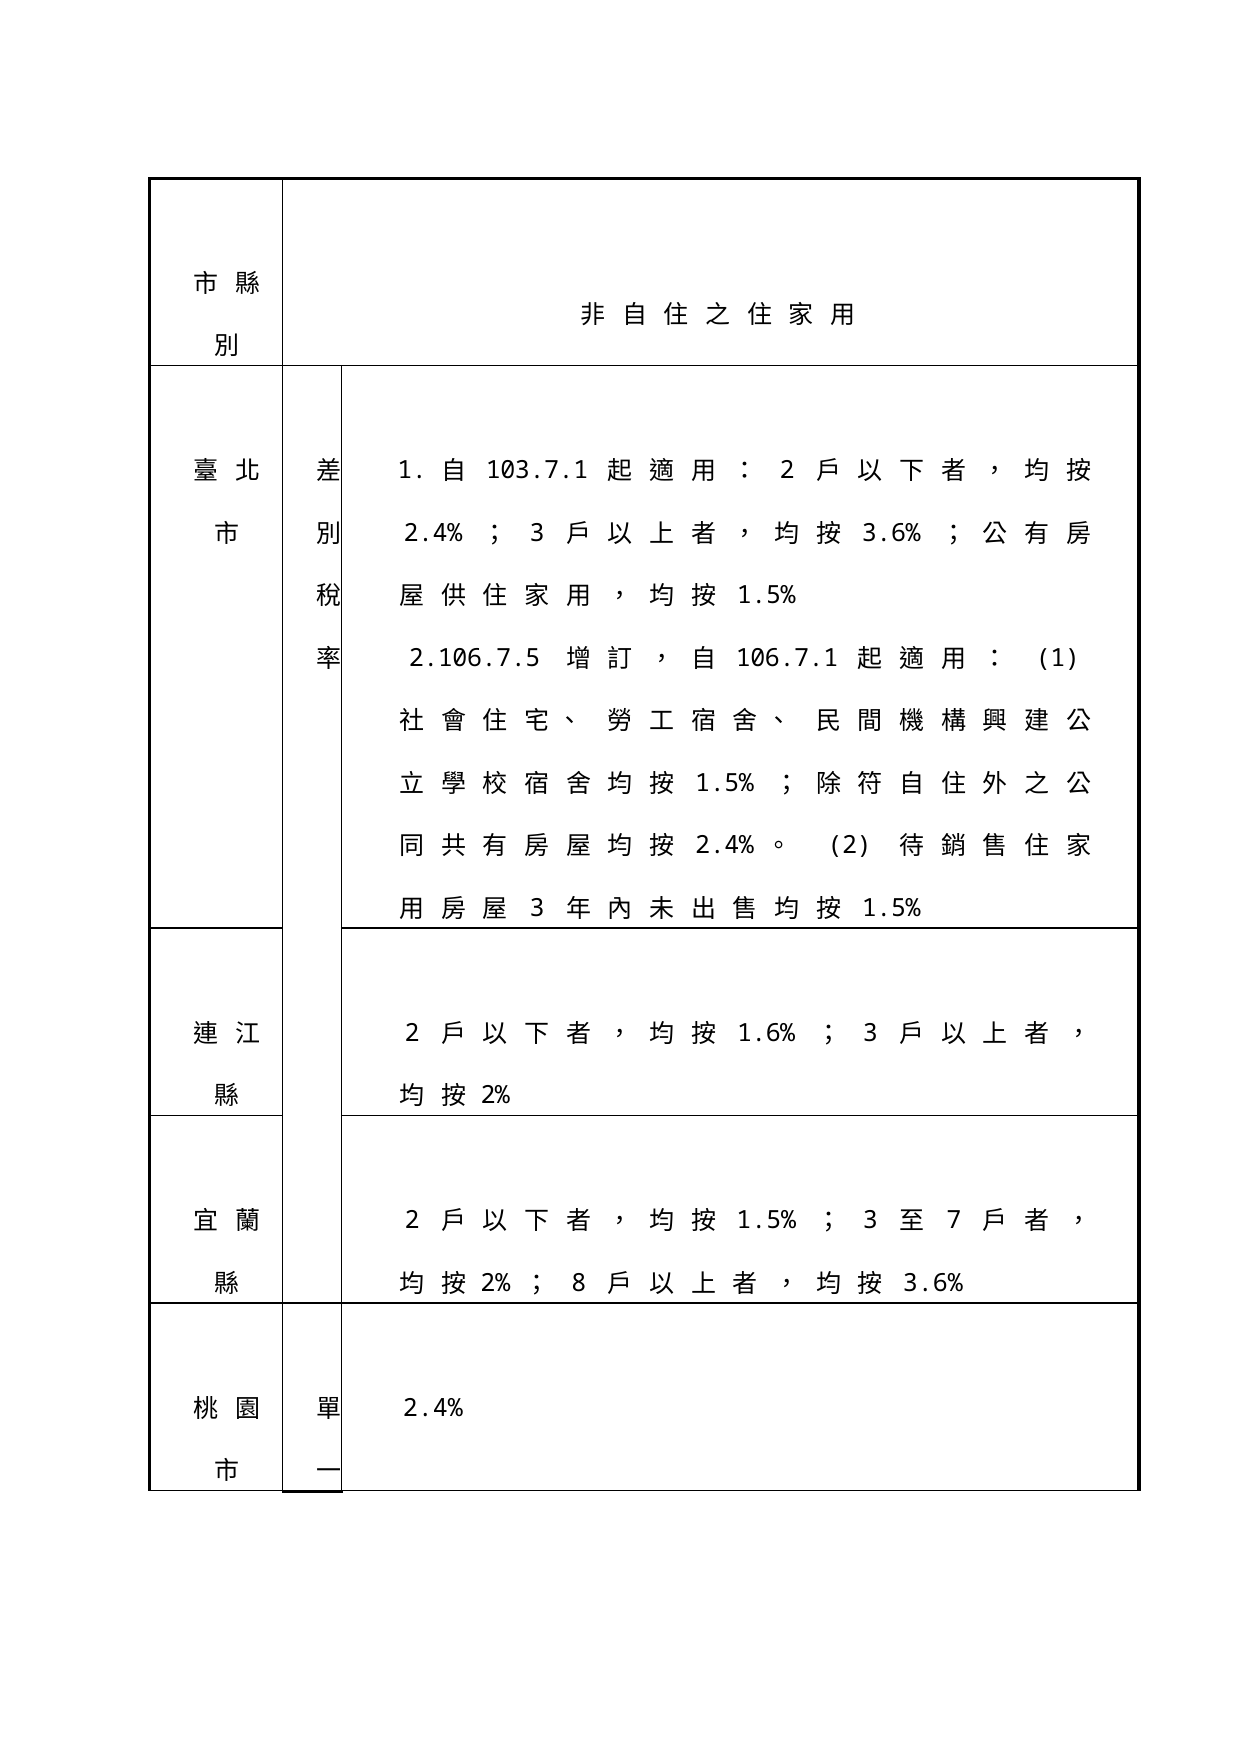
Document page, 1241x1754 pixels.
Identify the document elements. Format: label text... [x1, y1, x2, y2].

table_cell 宜蘭縣 [151, 1116, 282, 1302]
table_cell 2.4% [342, 1304, 1137, 1490]
table_cell 差別稅率 [283, 366, 341, 1302]
table_header 非自住之住家用 [283, 180, 1137, 365]
table_cell 連江縣 [151, 929, 282, 1115]
table_cell 2戶以下者，均按1.6%；3戶以上者，均按2% [342, 929, 1137, 1115]
table_cell 1.自103.7.1起適用：2戶以下者，均按2.4%；3戶以上者，均按3.6%；公有房屋供住家用，均按1.5% 2.106.7.5增訂，自106.7.1起適用：(1)社會住宅、勞工宿舍、民間機構興建公立學校宿舍均按1.5%；除符自住外之公同共有房屋均按2.4%。(2)待銷售住家用房屋3年內未出售均按1.5% [342, 366, 1137, 927]
table_cell 桃園市 [151, 1304, 282, 1490]
table_cell 單一 [283, 1304, 341, 1490]
table_cell 臺北市 [151, 366, 282, 927]
table_header 市縣別 [151, 180, 282, 365]
table_cell 2戶以下者，均按1.5%；3至7戶者，均按2%；8戶以上者，均按3.6% [342, 1116, 1137, 1302]
